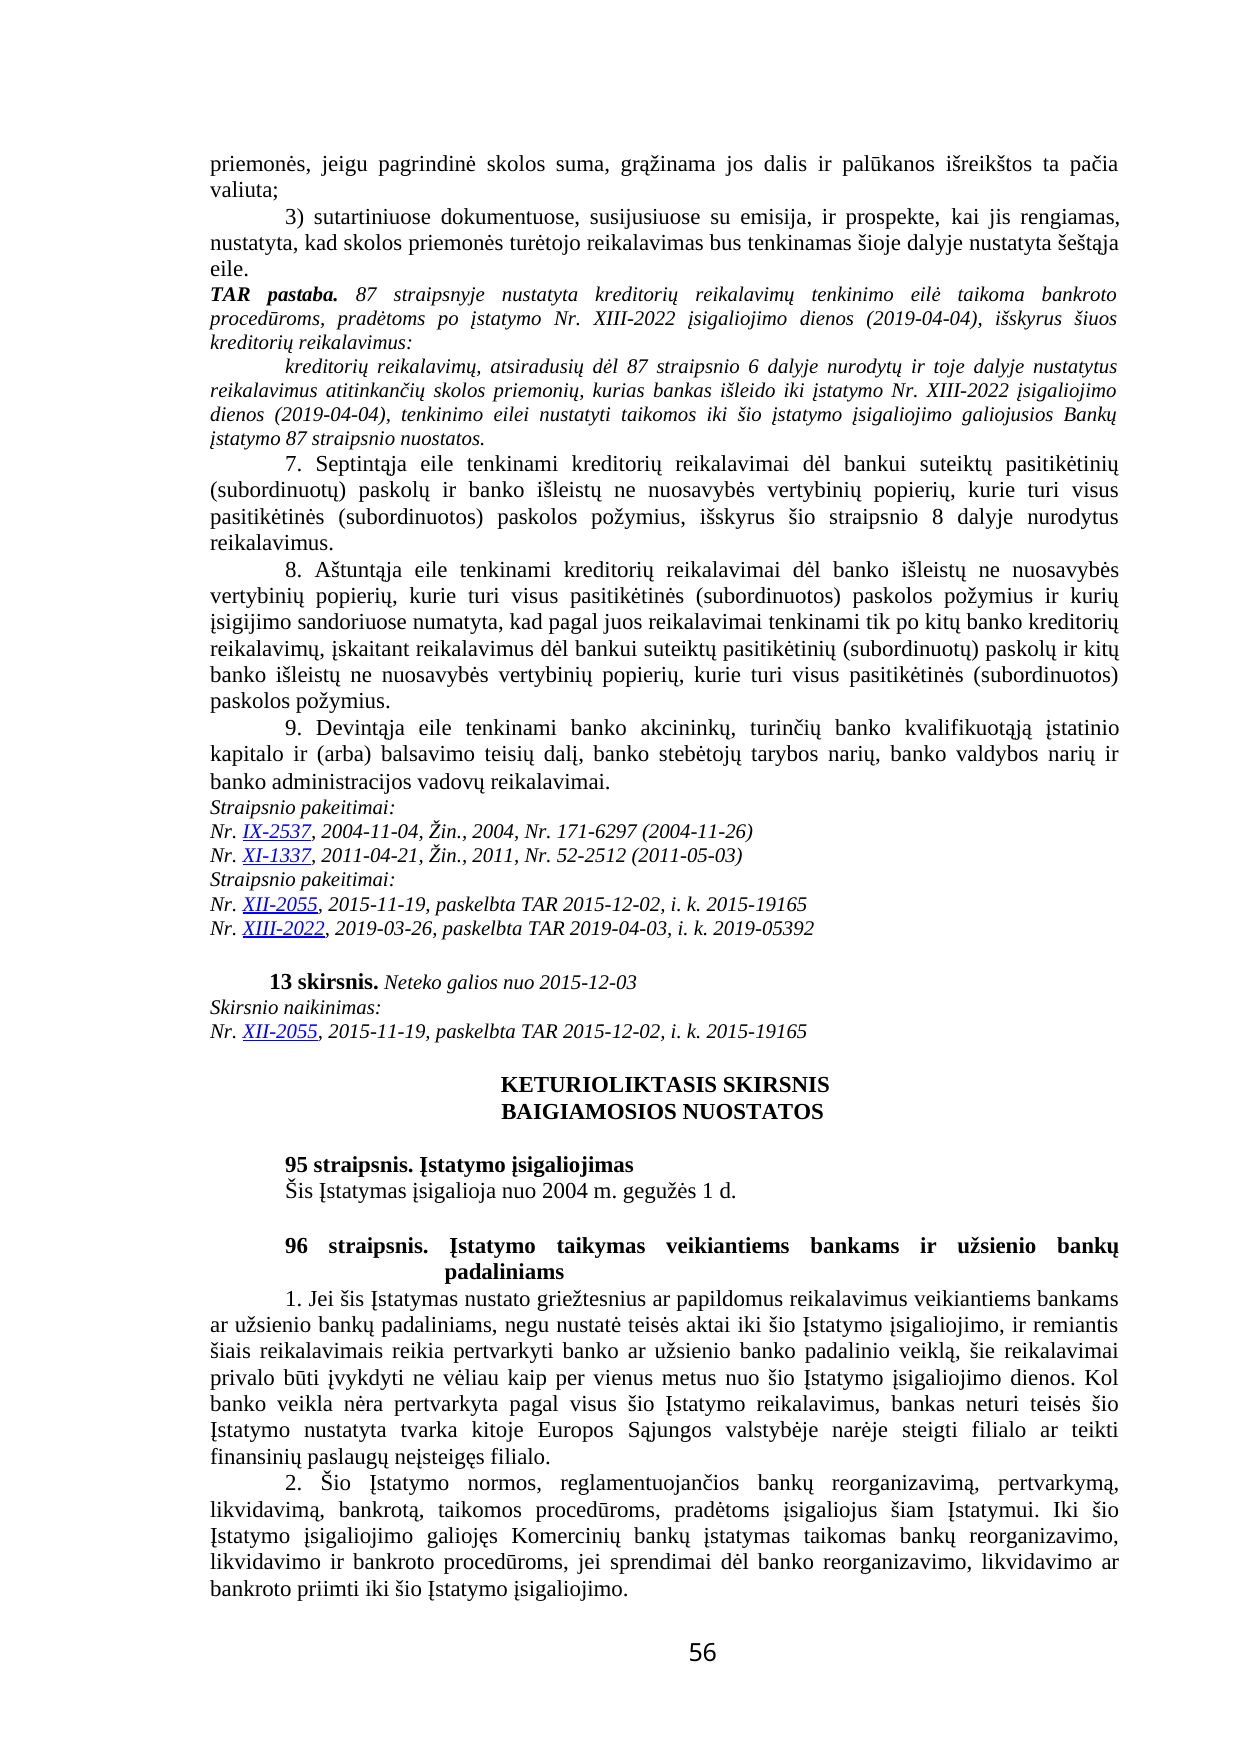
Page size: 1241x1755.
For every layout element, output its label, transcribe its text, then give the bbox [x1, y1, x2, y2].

text priemonės, jeigu pagrindinė skolos suma, grąžinama jos dalis ir palūkanos išreikštos ta pačia valiuta; [210, 150, 1120, 203]
text 13 skirsnis. Neteko galios nuo 2015-12-03 [210, 968, 1120, 995]
text 7. Septintąja eile tenkinami kreditorių reikalavimai dėl bankui suteiktų pasitikėtinių (subordinuotų) paskolų ir banko išleistų ne nuosavybės vertybinių popierių, kurie turi visus pasitikėtinės (subordinuotos) paskolos požymius, išskyrus šio straipsnio 8 dalyje nurodytus reikalavimus. [210, 450, 1120, 556]
text Nr. XI-1337, 2011-04-21, Žin., 2011, Nr. 52-2512 (2011-05-03) [210, 843, 1120, 867]
text 9. Devintąja eile tenkinami banko akcininkų, turinčių banko kvalifikuotąją įstatinio kapitalo ir (arba) balsavimo teisių dalį, banko stebėtojų tarybos narių, banko valdybos narių ir banko administracijos vadovų reikalavimai. [210, 714, 1120, 795]
text BAIGIAMOSIOS NUOSTATOS [210, 1098, 1120, 1124]
text Straipsnio pakeitimai: [210, 795, 1120, 819]
text 2. Šio Įstatymo normos, reglamentuojančios bankų reorganizavimą, pertvarkymą, likvidavimą, bankrotą, taikomos procedūroms, pradėtoms įsigaliojus šiam Įstatymui. Iki šio Įstatymo įsigaliojimo galiojęs Komercinių bankų įstatymas taikomas bankų reorganizavimo, likvidavimo ir bankroto procedūroms, jei sprendimai dėl banko reorganizavimo, likvidavimo ar bankroto priimti iki šio Įstatymo įsigaliojimo. [210, 1469, 1120, 1601]
text kreditorių reikalavimų, atsiradusių dėl 87 straipsnio 6 dalyje nurodytų ir toje dalyje nustatytus reikalavimus atitinkančių skolos priemonių, kurias bankas išleido iki įstatymo Nr. XIII-2022 įsigaliojimo dienos (2019-04-04), tenkinimo eilei nustatyti taikomos iki šio įstatymo įsigaliojimo galiojusios Bankų įstatymo 87 straipsnio nuostatos. [210, 354, 1120, 450]
text 95 straipsnis. Įstatymo įsigaliojimas [210, 1151, 1120, 1177]
text Šis Įstatymas įsigalioja nuo 2004 m. gegužės 1 d. [210, 1177, 1120, 1203]
text 96 straipsnis. Įstatymo taikymas veikiantiems bankams ir užsienio bankų padaliniams [285, 1232, 1120, 1285]
text Nr. IX-2537, 2004-11-04, Žin., 2004, Nr. 171-6297 (2004-11-26) [210, 819, 1120, 843]
text 8. Aštuntąja eile tenkinami kreditorių reikalavimai dėl banko išleistų ne nuosavybės vertybinių popierių, kurie turi visus pasitikėtinės (subordinuotos) paskolos požymius ir kurių įsigijimo sandoriuose numatyta, kad pagal juos reikalavimai tenkinami tik po kitų banko kreditorių reikalavimų, įskaitant reikalavimus dėl bankui suteiktų pasitikėtinių (subordinuotų) paskolų ir kitų banko išleistų ne nuosavybės vertybinių popierių, kurie turi visus pasitikėtinės (subordinuotos) paskolos požymius. [210, 556, 1120, 714]
text Skirsnio naikinimas: [210, 995, 1120, 1019]
text Nr. XII-2055, 2015-11-19, paskelbta TAR 2015-12-02, i. k. 2015-19165 [210, 1019, 1120, 1043]
text Straipsnio pakeitimai: [210, 867, 1120, 891]
text Nr. XIII-2022, 2019-03-26, paskelbta TAR 2019-04-03, i. k. 2019-05392 [210, 916, 1120, 939]
text 3) sutartiniuose dokumentuose, susijusiuose su emisija, ir prospekte, kai jis rengiamas, nustatyta, kad skolos priemonės turėtojo reikalavimas bus tenkinamas šioje dalyje nustatyta šeštąja eile. [210, 203, 1120, 282]
text 1. Jei šis Įstatymas nustato griežtesnius ar papildomus reikalavimus veikiantiems bankams ar užsienio bankų padaliniams, negu nustatė teisės aktai iki šio Įstatymo įsigaliojimo, ir remiantis šiais reikalavimais reikia pertvarkyti banko ar užsienio banko padalinio veiklą, šie reikalavimai privalo būti įvykdyti ne vėliau kaip per vienus metus nuo šio Įstatymo įsigaliojimo dienos. Kol banko veikla nėra pertvarkyta pagal visus šio Įstatymo reikalavimus, bankas neturi teisės šio Įstatymo nustatyta tvarka kitoje Europos Sąjungos valstybėje narėje steigti filialo ar teikti finansinių paslaugų neįsteigęs filialo. [210, 1285, 1120, 1469]
text Nr. XII-2055, 2015-11-19, paskelbta TAR 2015-12-02, i. k. 2015-19165 [210, 891, 1120, 916]
text KETURIOLIKTASIS SKIRSNIS [210, 1072, 1120, 1098]
text TAR pastaba. 87 straipsnyje nustatyta kreditorių reikalavimų tenkinimo eilė taikoma bankroto procedūroms, pradėtoms po įstatymo Nr. XIII-2022 įsigaliojimo dienos (2019-04-04), išskyrus šiuos kreditorių reikalavimus: [210, 282, 1120, 354]
